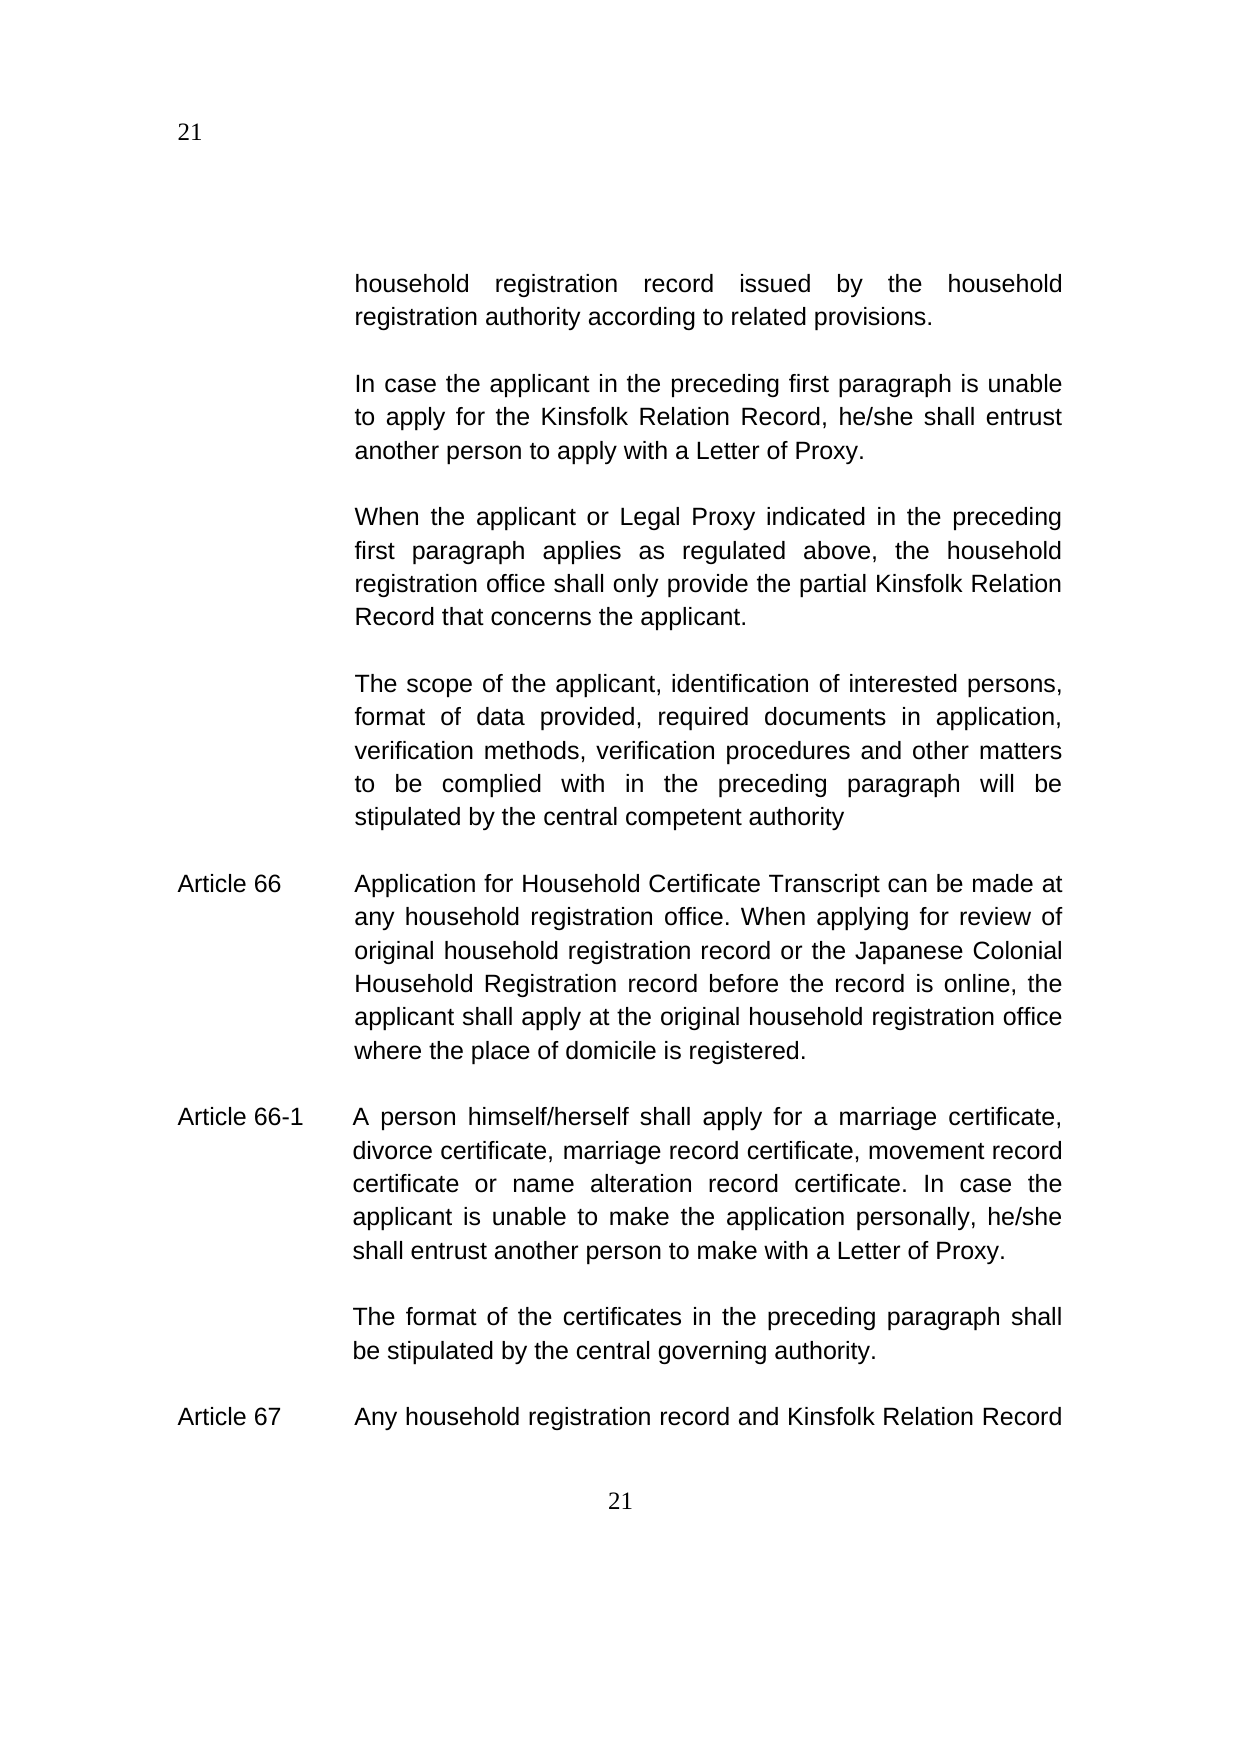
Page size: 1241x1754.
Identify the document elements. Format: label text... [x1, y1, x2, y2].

text Article 66-1 A person himself/herself shall apply for a marriage certificate, divorce certificate, marriage record certificate, movement record certificate or name alteration record certificate. In case the applicant is unable to make the application personally, he/she shall entrust another person to make with a Letter of Proxy. [177, 1099, 1064, 1266]
text The format of the certificates in the preceding paragraph shall be stipulated by the central governing authority. [352, 1299, 1064, 1366]
text household registration record issued by the household registration authority according to related provisions. [354, 266, 1064, 332]
text The scope of the applicant, identification of interested persons, format of data provided, required documents in application, verification methods, verification procedures and other matters to be complied with in the preceding paragraph will be stipulated by the central competent authority [354, 666, 1064, 832]
text When the applicant or Legal Proxy indicated in the preceding first paragraph applies as regulated above, the household registration office shall only provide the partial Kinsfolk Relation Record that concerns the applicant. [354, 499, 1064, 632]
text Article 66 Application for Household Certificate Transcript can be made at any household registration office. When applying for review of original household registration record or the Japanese Colonial Household Registration record before the record is online, the applicant shall apply at the original household registration office where the place of domicile is registered. [177, 866, 1064, 1066]
text Article 67 Any household registration record and Kinsfolk Relation Record [177, 1399, 1064, 1432]
text In case the applicant in the preceding first paragraph is unable to apply for the Kinsfolk Relation Record, he/she shall entrust another person to apply with a Letter of Proxy. [354, 366, 1064, 466]
